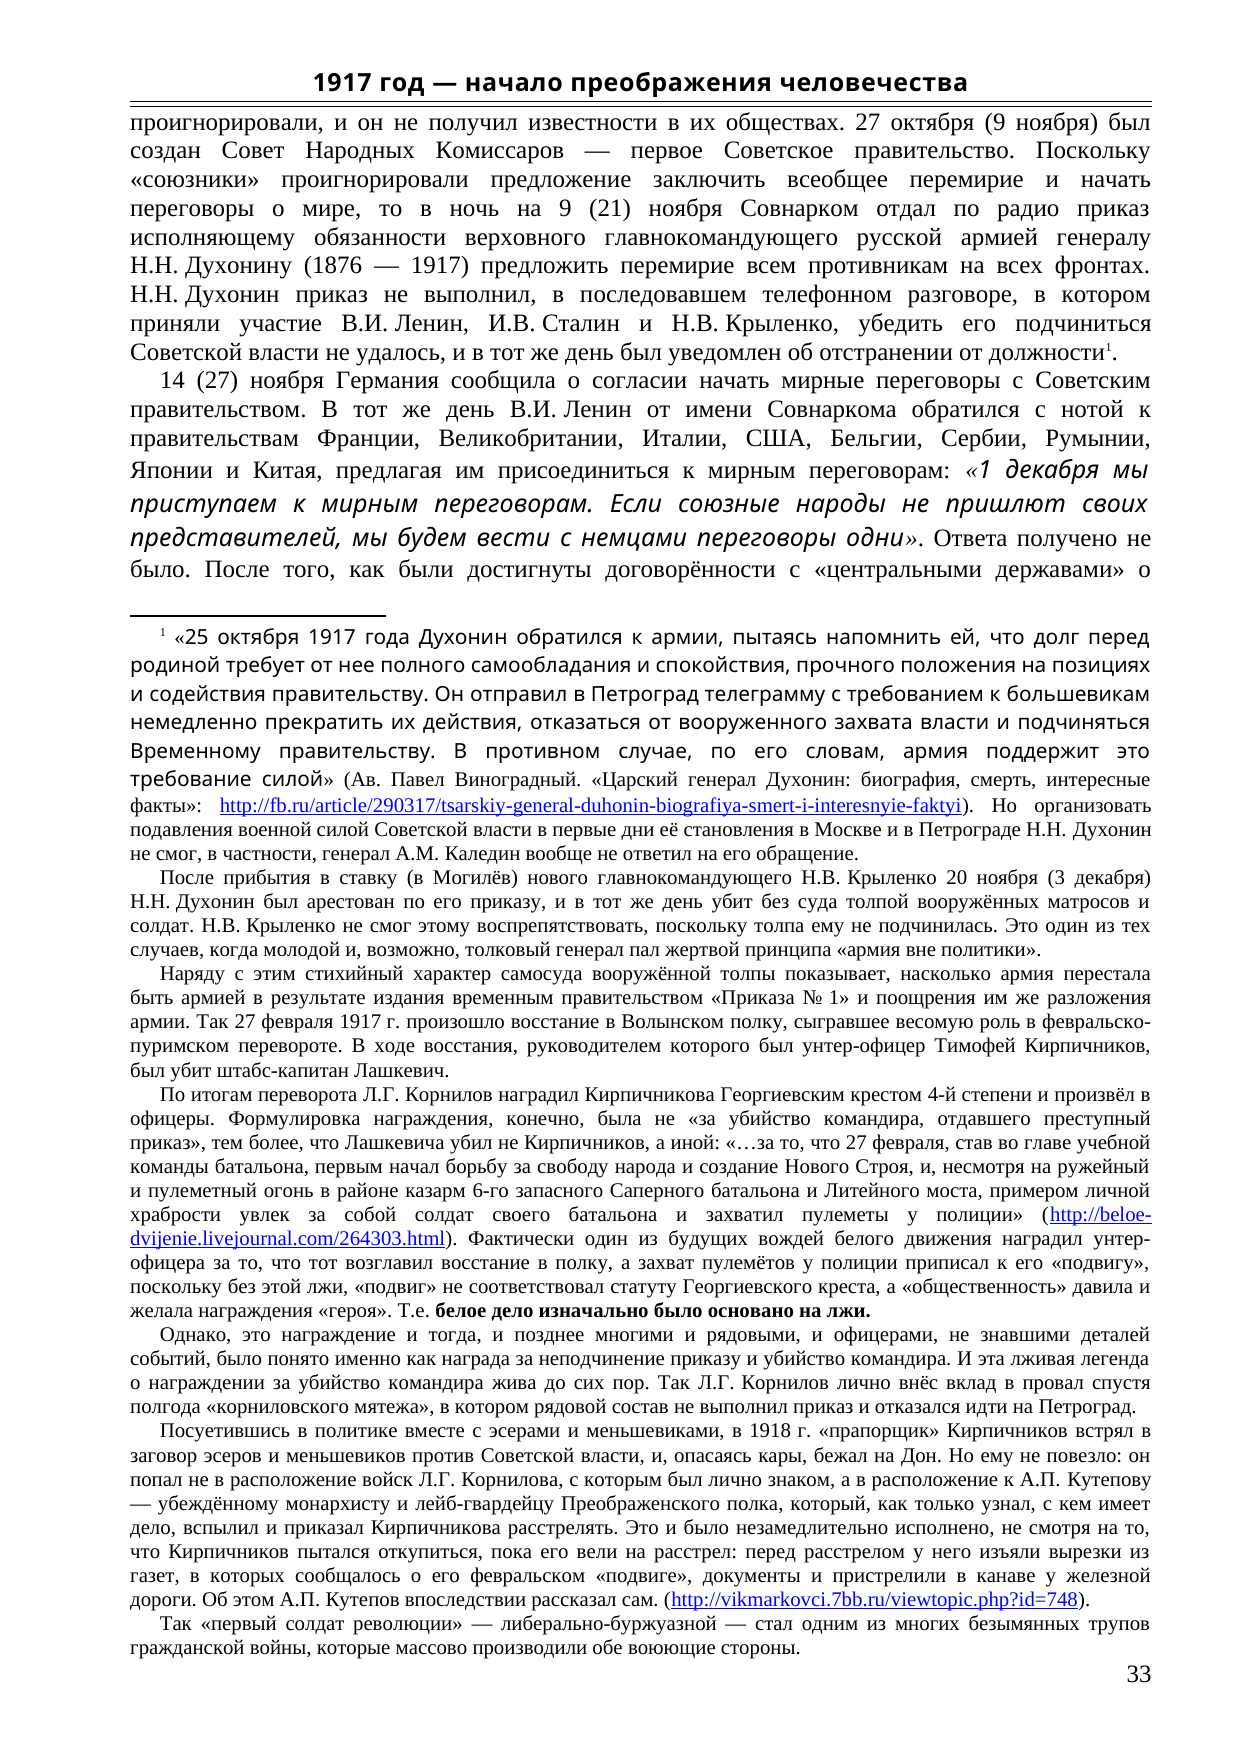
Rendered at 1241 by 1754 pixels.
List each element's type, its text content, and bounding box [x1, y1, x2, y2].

text После прибытия в ставку (в Могилёв) нового главнокомандующего Н.В. Крыленко 20 ноября (3 декабря) Н.Н. Духонин был арестован по его приказу, и в тот же день убит без суда толпой вооружённых матросов и солдат. Н.В. Крыленко не смог этому воспрепятствовать, поскольку толпа ему не подчинилась. Это один из тех случаев, когда молодой и, возможно, толковый генерал пал жертвой принципа «армия вне политики». [130, 865, 1152, 961]
text Однако, это награждение и тогда, и позднее многими и рядовыми, и офицерами, не знавшими деталей событий, было понято именно как награда за неподчинение приказу и убийство командира. И эта лживая легенда о награждении за убийство командира жива до сих пор. Так Л.Г. Корнилов лично внёс вклад в провал спустя полгода «корниловского мятежа», в котором рядовой состав не выполнил приказ и отказался идти на Петроград. [130, 1322, 1152, 1418]
text 14 (27) ноября Германия сообщила о согласии начать мирные переговоры с Советским правительством. В тот же день В.И. Ленин от имени Совнаркома обратился с нотой к правительствам Франции, Великобритании, Италии, США, Бельгии, Сербии, Румынии, Японии и Китая, предлагая им присоединиться к мирным переговорам: «1 декабря мы приступаем к мирным переговорам. Если союзные народы не пришлют своих представителей, мы будем вести с немцами переговоры одни». Ответа получено не было. После того, как были достигнуты договорённости с «центральными державами» о [130, 365, 1152, 582]
text Посуетившись в политике вместе с эсерами и меньшевиками, в 1918 г. «прапорщик» Кирпичников встрял в заговор эсеров и меньшевиков против Советской власти, и, опасаясь кары, бежал на Дон. Но ему не повезло: он попал не в расположение войск Л.Г. Корнилова, с которым был лично знаком, а в расположение к А.П. Кутепову — убеждённому монархисту и лейб-гвардейцу Преображенского полка, который, как только узнал, с кем имеет дело, вспылил и приказал Кирпичникова расстрелять. Это и было незамедлительно исполнено, не смотря на то, что Кирпичников пытался откупиться, пока его вели на расстрел: перед расстрелом у него изъяли вырезки из газет, в которых сообщалось о его февральском «подвиге», документы и пристрелили в канаве у железной дороги. Об этом А.П. Кутепов впоследствии рассказал сам. (http://vikmarkovci.7bb.ru/viewtopic.php?id=748). [130, 1418, 1152, 1611]
text По итогам переворота Л.Г. Корнилов наградил Кирпичникова Георгиевским крестом 4-й степени и произвёл в офицеры. Формулировка награждения, конечно, была не «за убийство командира, отдавшего преступный приказ», тем более, что Лашкевича убил не Кирпичников, а иной: «…за то, что 27 февраля, став во главе учебной команды батальона, первым начал борьбу за свободу народа и создание Нового Строя, и, несмотря на ружейный и пулеметный огонь в районе казарм 6-го запасного Саперного батальона и Литейного моста, примером личной храбрости увлек за собой солдат своего батальона и захватил пулеметы у полиции» (http://beloe-dvijenie.livejournal.com/264303.html). Фактически один из будущих вождей белого движения наградил унтер-офицера за то, что тот возглавил восстание в полку, а захват пулемётов у полиции приписал к его «подвигу», поскольку без этой лжи, «подвиг» не соответствовал статуту Георгиевского креста, а «общественность» давила и желала награждения «героя». Т.е. белое дело изначально было основано на лжи. [130, 1082, 1152, 1322]
text Наряду с этим стихийный характер самосуда вооружённой толпы показывает, насколько армия перестала быть армией в результате издания временным правительством «Приказа № 1» и поощрения им же разложения армии. Так 27 февраля 1917 г. произошло восстание в Волынском полку, сыгравшее весомую роль в февральско-пуримском перевороте. В ходе восстания, руководителем которого был унтер-офицер Тимофей Кирпичников, был убит штабс-капитан Лашкевич. [130, 961, 1152, 1082]
text Так «первый солдат революции» — либерально-буржуазной — стал одним из многих безымянных трупов гражданской войны, которые массово производили обе воюющие стороны. [130, 1611, 1152, 1659]
text «25 октября 1917 года Духонин обратился к армии, пытаясь напомнить ей, что долг перед родиной требует от нее полного самообладания и спокойствия, прочного положения на позициях и содействия правительству. Он отправил в Петроград телеграмму с требованием к большевикам немедленно прекратить их действия, отказаться от вооруженного захвата власти и подчиняться Временному правительству. В противном случае, по его словам, армия поддержит это требование силой» (Ав. Павел Виноградный. «Царский генерал Духонин: биография, смерть, интересные факты»: http://fb.ru/article/290317/tsarskiy-general-duhonin-biografiya-smert-i-interesnyie-faktyi). Но организовать подавления военной силой Советской власти в первые дни её становления в Москве и в Петрограде Н.Н. Духонин не смог, в частности, генерал А.М. Каледин вообще не ответил на его обращение. [130, 622, 1152, 865]
text проигнорировали, и он не получил известности в их обществах. 27 октября (9 ноября) был создан Совет Народных Комиссаров — первое Советское правительство. Поскольку «союзники» проигнорировали предложение заключить всеобщее перемирие и начать переговоры о мире, то в ночь на 9 (21) ноября Совнарком отдал по радио приказ исполняющему обязанности верховного главнокомандующего русской армией генералу Н.Н. Духонину (1876 — 1917) предложить перемирие всем противникам на всех фронтах. Н.Н. Духонин приказ не выполнил, в последовавшем телефонном разговоре, в котором приняли участие В.И. Ленин, И.В. Сталин и Н.В. Крыленко, убедить его подчиниться Советской власти не удалось, и в тот же день был уведомлен об отстранении от должности. [130, 107, 1152, 365]
